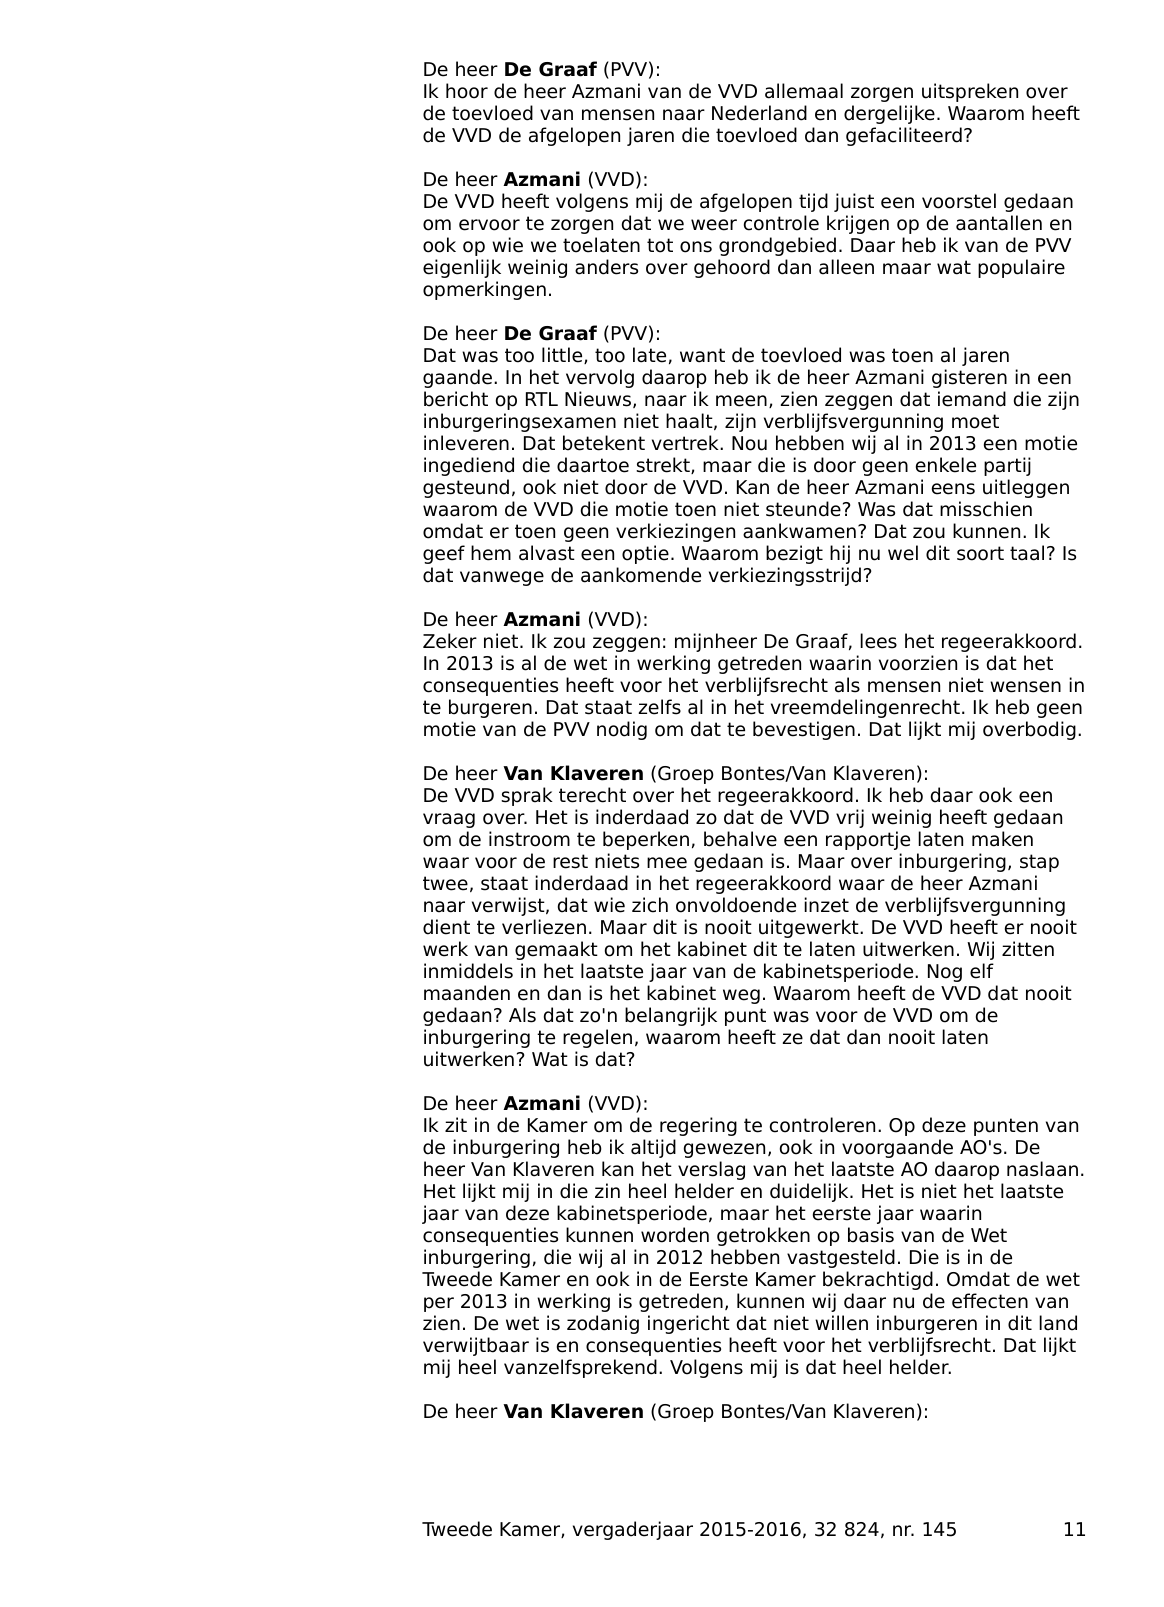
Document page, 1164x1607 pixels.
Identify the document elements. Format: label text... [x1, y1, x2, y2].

text De heer De Graaf (PVV): [422, 323, 1087, 345]
text De heer Van Klaveren (Groep Bontes/Van Klaveren): [422, 1401, 1087, 1423]
text Dat was too little, too late, want de toevloed was toen al jaren gaande. In het vervolg daarop heb ik de heer Azmani gisteren in een bericht op RTL Nieuws, naar ik meen, zien zeggen dat iemand die zijn inburgeringsexamen niet haalt, zijn verblijfsvergunning moet inleveren. Dat betekent vertrek. Nou hebben wij al in 2013 een motie ingediend die daartoe strekt, maar die is door geen enkele partij gesteund, ook niet door de VVD. Kan de heer Azmani eens uitleggen waarom de VVD die motie toen niet steunde? Was dat misschien omdat er toen geen verkiezingen aankwamen? Dat zou kunnen. Ik geef hem alvast een optie. Waarom bezigt hij nu wel dit soort taal? Is dat vanwege de aankomende verkiezingsstrijd? [422, 345, 1087, 587]
text De heer Van Klaveren (Groep Bontes/Van Klaveren): [422, 763, 1087, 785]
text Ik zit in de Kamer om de regering te controleren. Op deze punten van de inburgering heb ik altijd gewezen, ook in voorgaande AO's. De heer Van Klaveren kan het verslag van het laatste AO daarop naslaan. Het lijkt mij in die zin heel helder en duidelijk. Het is niet het laatste jaar van deze kabinetsperiode, maar het eerste jaar waarin consequenties kunnen worden getrokken op basis van de Wet inburgering, die wij al in 2012 hebben vastgesteld. Die is in de Tweede Kamer en ook in de Eerste Kamer bekrachtigd. Omdat de wet per 2013 in werking is getreden, kunnen wij daar nu de effecten van zien. De wet is zodanig ingericht dat niet willen inburgeren in dit land verwijtbaar is en consequenties heeft voor het verblijfsrecht. Dat lijkt mij heel vanzelfsprekend. Volgens mij is dat heel helder. [422, 1115, 1087, 1379]
text De heer Azmani (VVD): [422, 609, 1087, 631]
text De heer De Graaf (PVV): [422, 59, 1087, 81]
text De heer Azmani (VVD): [422, 1093, 1087, 1115]
text Ik hoor de heer Azmani van de VVD allemaal zorgen uitspreken over de toevloed van mensen naar Nederland en dergelijke. Waarom heeft de VVD de afgelopen jaren die toevloed dan gefaciliteerd? [422, 81, 1087, 147]
text De heer Azmani (VVD): [422, 169, 1087, 191]
text De VVD heeft volgens mij de afgelopen tijd juist een voorstel gedaan om ervoor te zorgen dat we weer controle krijgen op de aantallen en ook op wie we toelaten tot ons grondgebied. Daar heb ik van de PVV eigenlijk weinig anders over gehoord dan alleen maar wat populaire opmerkingen. [422, 191, 1087, 301]
text Zeker niet. Ik zou zeggen: mijnheer De Graaf, lees het regeerakkoord. In 2013 is al de wet in werking getreden waarin voorzien is dat het consequenties heeft voor het verblijfsrecht als mensen niet wensen in te burgeren. Dat staat zelfs al in het vreemdelingenrecht. Ik heb geen motie van de PVV nodig om dat te bevestigen. Dat lijkt mij overbodig. [422, 631, 1087, 741]
text De VVD sprak terecht over het regeerakkoord. Ik heb daar ook een vraag over. Het is inderdaad zo dat de VVD vrij weinig heeft gedaan om de instroom te beperken, behalve een rapportje laten maken waar voor de rest niets mee gedaan is. Maar over inburgering, stap twee, staat inderdaad in het regeerakkoord waar de heer Azmani naar verwijst, dat wie zich onvoldoende inzet de verblijfsvergunning dient te verliezen. Maar dit is nooit uitgewerkt. De VVD heeft er nooit werk van gemaakt om het kabinet dit te laten uitwerken. Wij zitten inmiddels in het laatste jaar van de kabinetsperiode. Nog elf maanden en dan is het kabinet weg. Waarom heeft de VVD dat nooit gedaan? Als dat zo'n belangrijk punt was voor de VVD om de inburgering te regelen, waarom heeft ze dat dan nooit laten uitwerken? Wat is dat? [422, 785, 1087, 1071]
